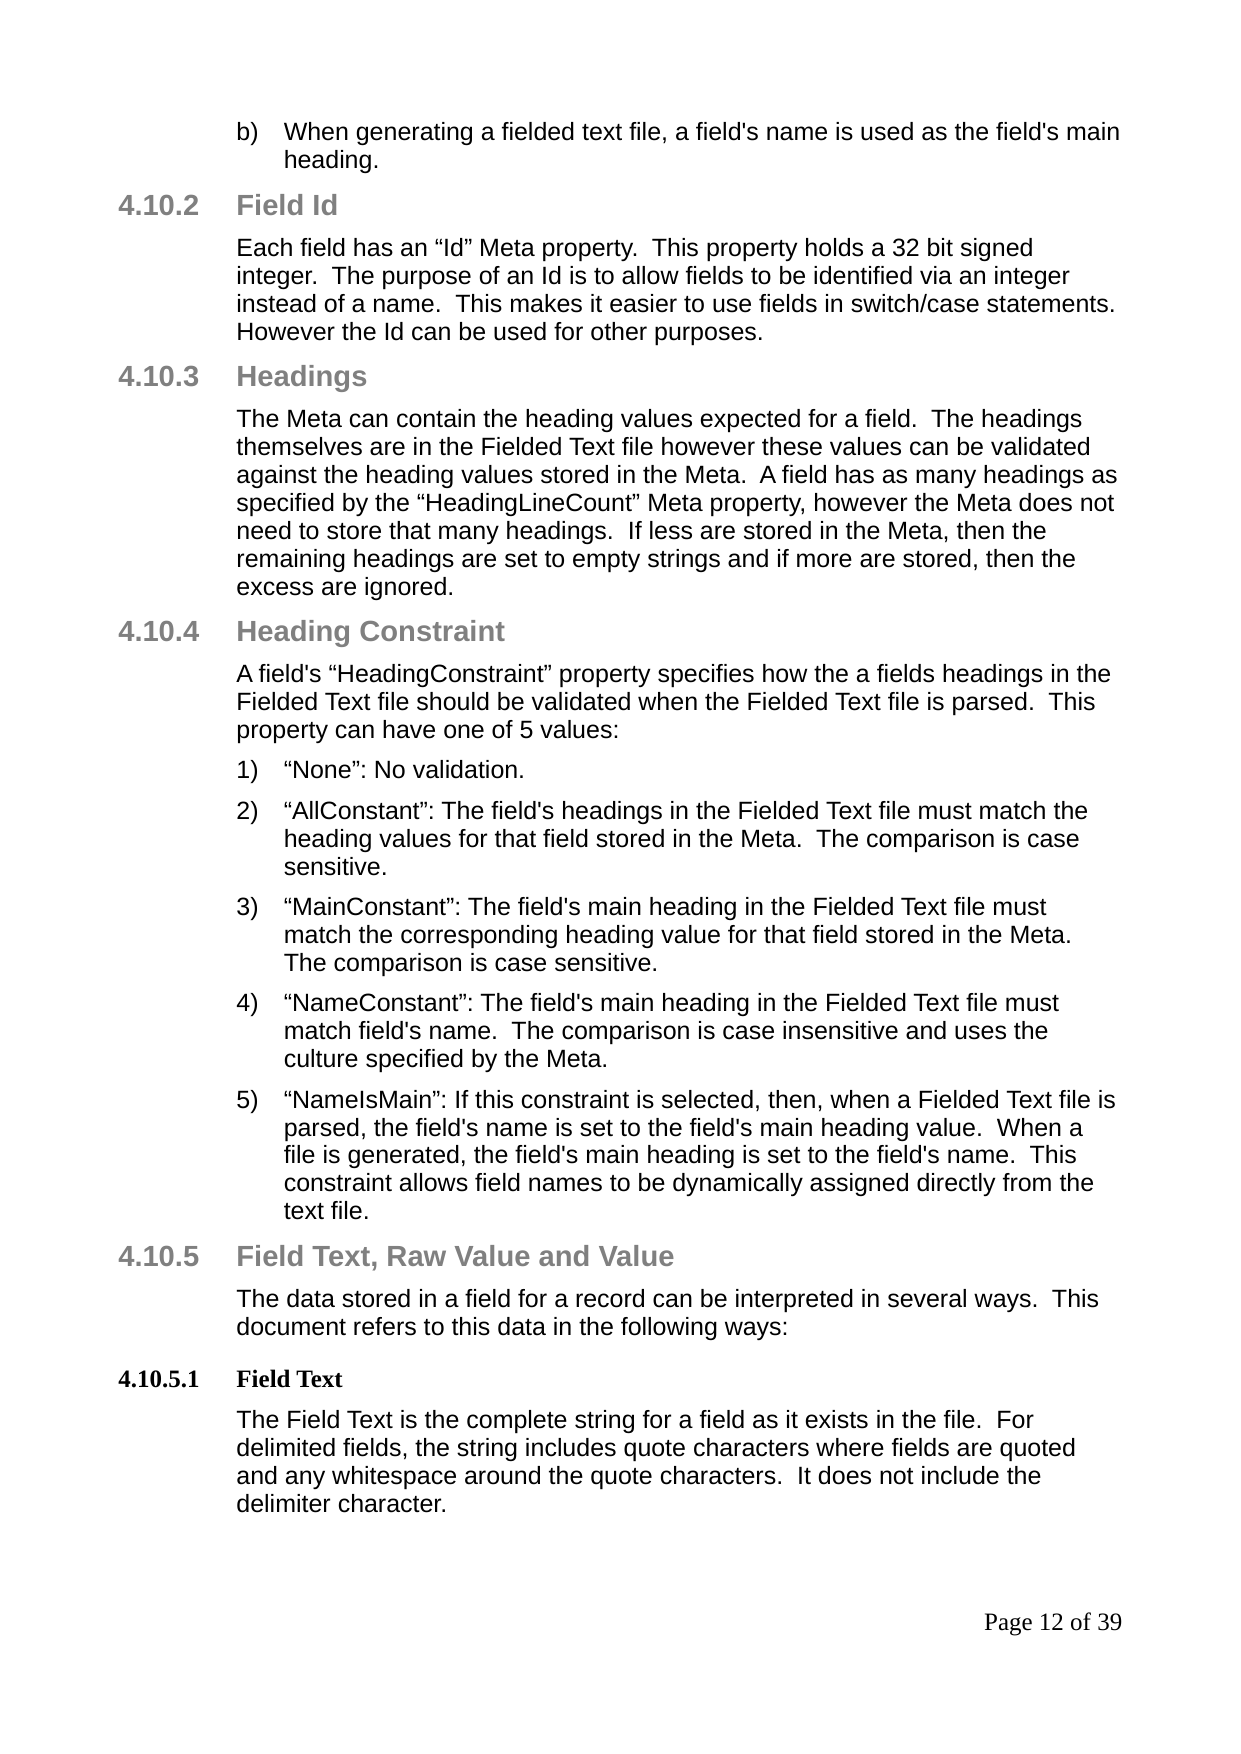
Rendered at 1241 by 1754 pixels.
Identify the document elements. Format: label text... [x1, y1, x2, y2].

text Each field has an “Id” Meta property. This property holds a 32 bit signed integer. The purpose of an Id is to allow fields to be identified via an integer instead of a name. This makes it easier to use fields in switch/case statements. However the Id can be used for other purposes. [236, 234, 1122, 345]
subtitle Field Text [118, 1366, 1122, 1393]
subtitle Field Id [118, 188, 1122, 221]
subtitle Field Text, Raw Value and Value [118, 1240, 1122, 1272]
list “NameConstant”: The field's main heading in the Fielded Text file must match field's name. The comparison is case insensitive and uses the culture specified by the Meta. [236, 989, 1122, 1073]
list “MainConstant”: The field's main heading in the Fielded Text file must match the corresponding heading value for that field stored in the Meta. The comparison is case sensitive. [236, 893, 1122, 977]
list “None”: No validation. [236, 756, 1122, 784]
list When generating a fielded text file, a field's name is used as the field's main heading. [236, 118, 1122, 174]
text The Meta can contain the heading values expected for a field. The headings themselves are in the Fielded Text file however these values can be validated against the heading values stored in the Meta. A field has as many headings as specified by the “HeadingLineCount” Meta property, however the Meta does not need to store that many headings. If less are stored in the Meta, then the remaining headings are set to empty strings and if more are stored, then the excess are ignored. [236, 405, 1122, 600]
text The data stored in a field for a record can be interpreted in several ways. This document refers to this data in the following ways: [236, 1285, 1122, 1341]
text The Field Text is the complete string for a field as it exists in the file. For delimited fields, the string includes quote characters where fields are quoted and any whitespace around the quote characters. It does not include the delimiter character. [236, 1406, 1122, 1517]
list “NameIsMain”: If this constraint is selected, then, when a Fielded Text file is parsed, the field's name is set to the field's main heading value. When a file is generated, the field's main heading is set to the field's name. This constraint allows field names to be dynamically assigned directly from the text file. [236, 1086, 1122, 1225]
list “AllConstant”: The field's headings in the Fielded Text file must match the heading values for that field stored in the Meta. The comparison is case sensitive. [236, 797, 1122, 881]
text A field's “HeadingConstraint” property specifies how the a fields headings in the Fielded Text file should be validated when the Fielded Text file is parsed. This property can have one of 5 values: [236, 660, 1122, 744]
subtitle Headings [118, 360, 1122, 392]
subtitle Heading Constraint [118, 615, 1122, 648]
